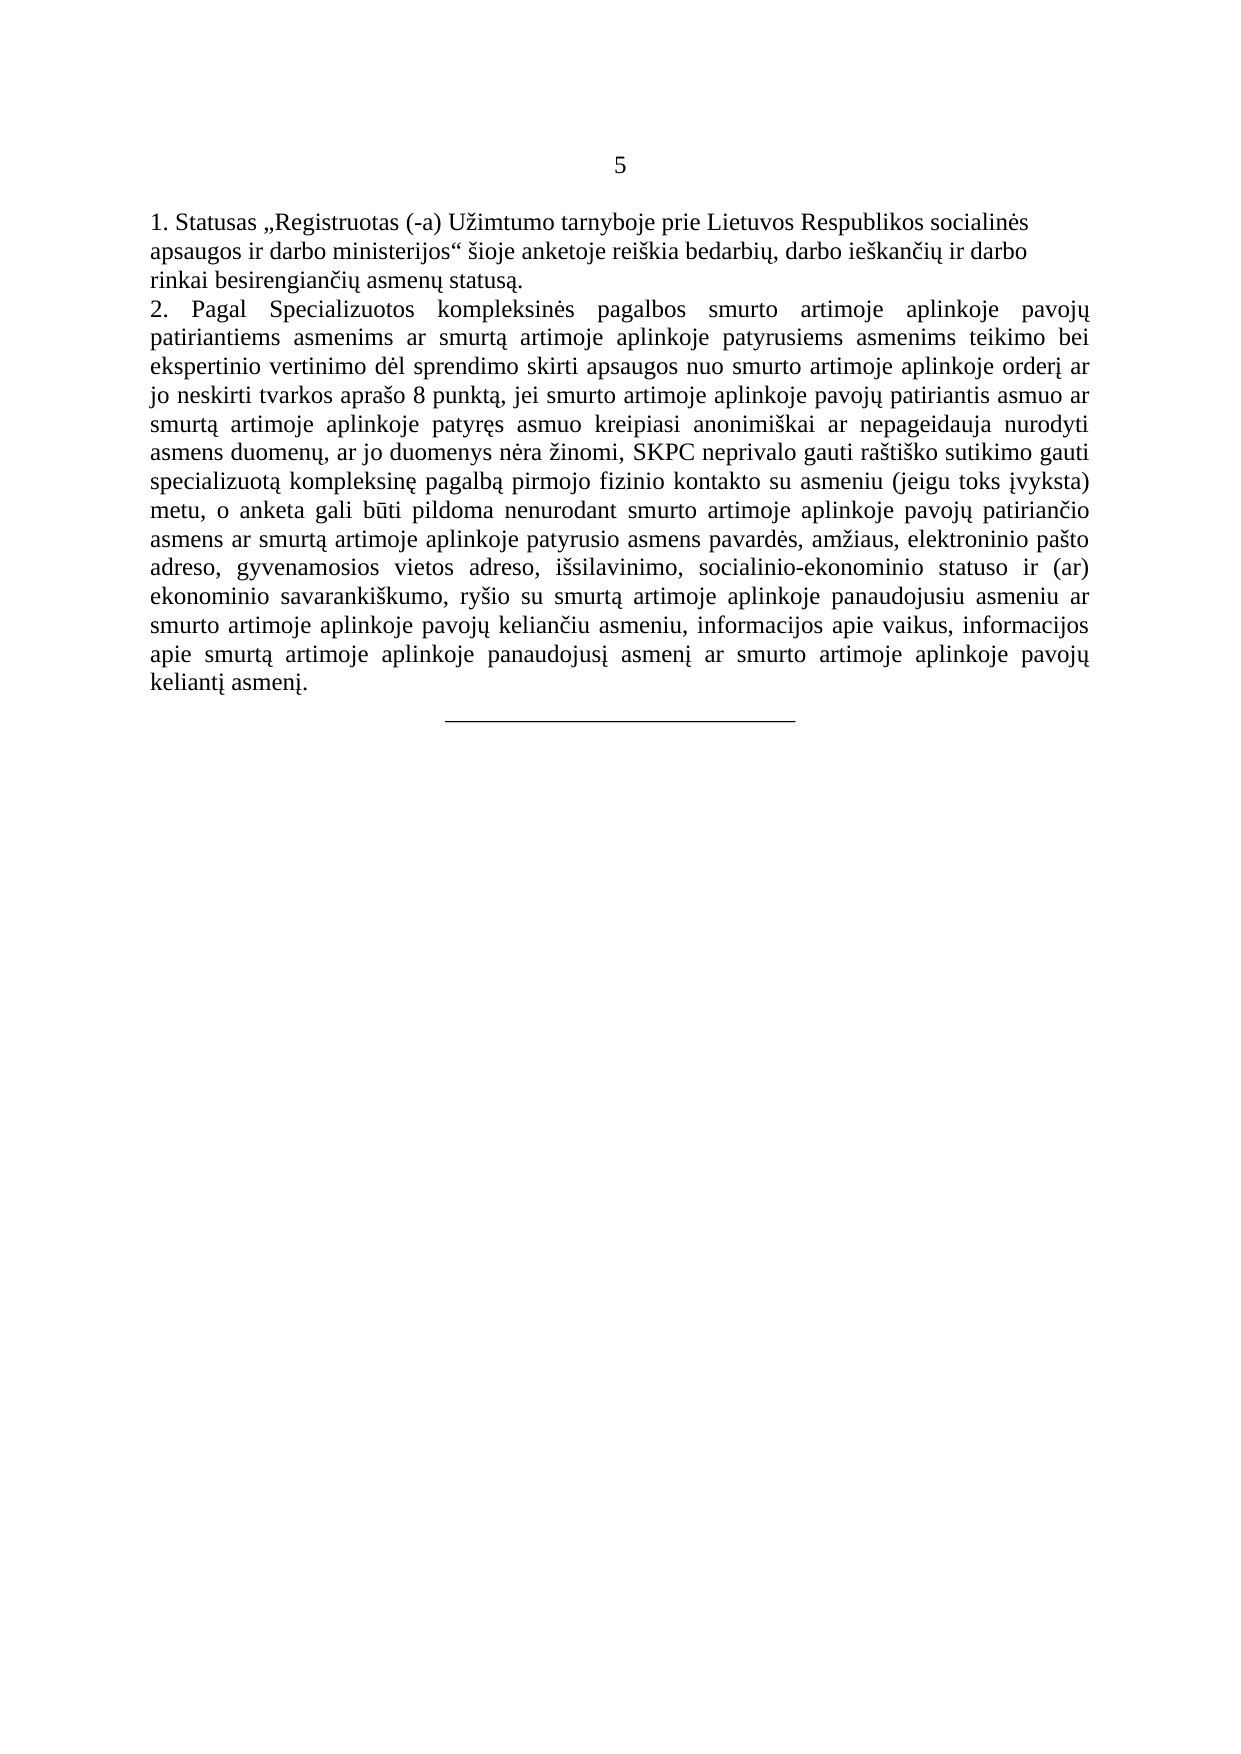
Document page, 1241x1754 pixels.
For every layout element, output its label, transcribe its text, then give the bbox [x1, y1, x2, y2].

text ____________________________ [150, 696, 1090, 725]
text 1. Statusas „Registruotas (-a) Užimtumo tarnyboje prie Lietuvos Respublikos socialinės apsaugos ir darbo ministerijos“ šioje anketoje reiškia bedarbių, darbo ieškančių ir darbo rinkai besirengiančių asmenų statusą. [150, 207, 1090, 294]
text 2. Pagal Specializuotos kompleksinės pagalbos smurto artimoje aplinkoje pavojų patiriantiems asmenims ar smurtą artimoje aplinkoje patyrusiems asmenims teikimo bei ekspertinio vertinimo dėl sprendimo skirti apsaugos nuo smurto artimoje aplinkoje orderį ar jo neskirti tvarkos aprašo 8 punktą, jei smurto artimoje aplinkoje pavojų patiriantis asmuo ar smurtą artimoje aplinkoje patyręs asmuo kreipiasi anonimiškai ar nepageidauja nurodyti asmens duomenų, ar jo duomenys nėra žinomi, SKPC neprivalo gauti raštiško sutikimo gauti specializuotą kompleksinę pagalbą pirmojo fizinio kontakto su asmeniu (jeigu toks įvyksta) metu, o anketa gali būti pildoma nenurodant smurto artimoje aplinkoje pavojų patiriančio asmens ar smurtą artimoje aplinkoje patyrusio asmens pavardės, amžiaus, elektroninio pašto adreso, gyvenamosios vietos adreso, išsilavinimo, socialinio-ekonominio statuso ir (ar) ekonominio savarankiškumo, ryšio su smurtą artimoje aplinkoje panaudojusiu asmeniu ar smurto artimoje aplinkoje pavojų keliančiu asmeniu, informacijos apie vaikus, informacijos apie smurtą artimoje aplinkoje panaudojusį asmenį ar smurto artimoje aplinkoje pavojų keliantį asmenį. [150, 294, 1090, 696]
